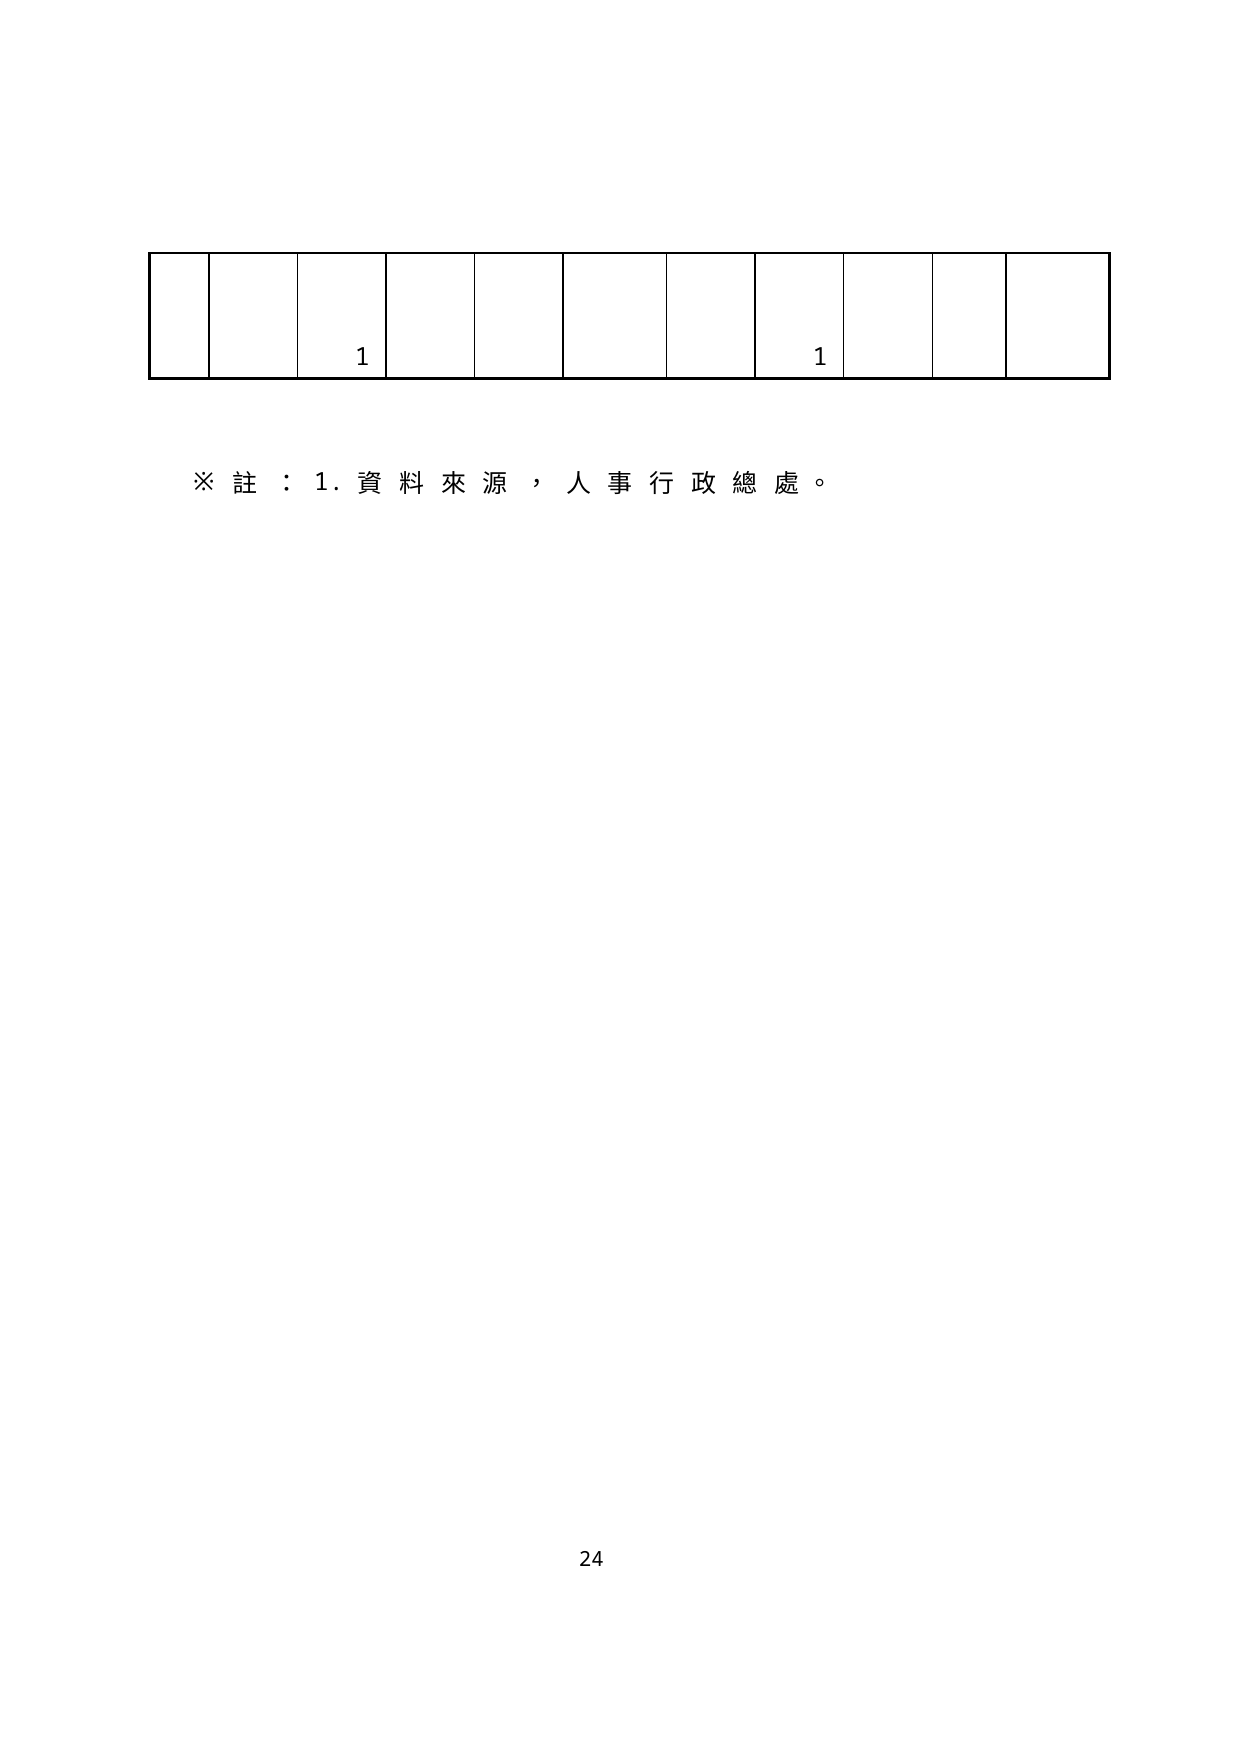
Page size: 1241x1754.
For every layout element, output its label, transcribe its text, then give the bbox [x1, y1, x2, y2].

table_cell [667, 254, 754, 377]
table_cell [387, 254, 474, 377]
table_cell [1007, 254, 1108, 377]
table_cell 1 [756, 254, 843, 377]
table_cell 1 [298, 254, 385, 377]
table_cell 23.46 [210, 254, 297, 377]
table_cell [844, 254, 932, 377]
table_cell [933, 254, 1005, 377]
text ※註：1.資料來源，人事行政總處。 [138, 439, 1058, 502]
table_cell 比率 [151, 254, 208, 377]
table_cell [475, 254, 562, 377]
table_cell [564, 254, 666, 377]
